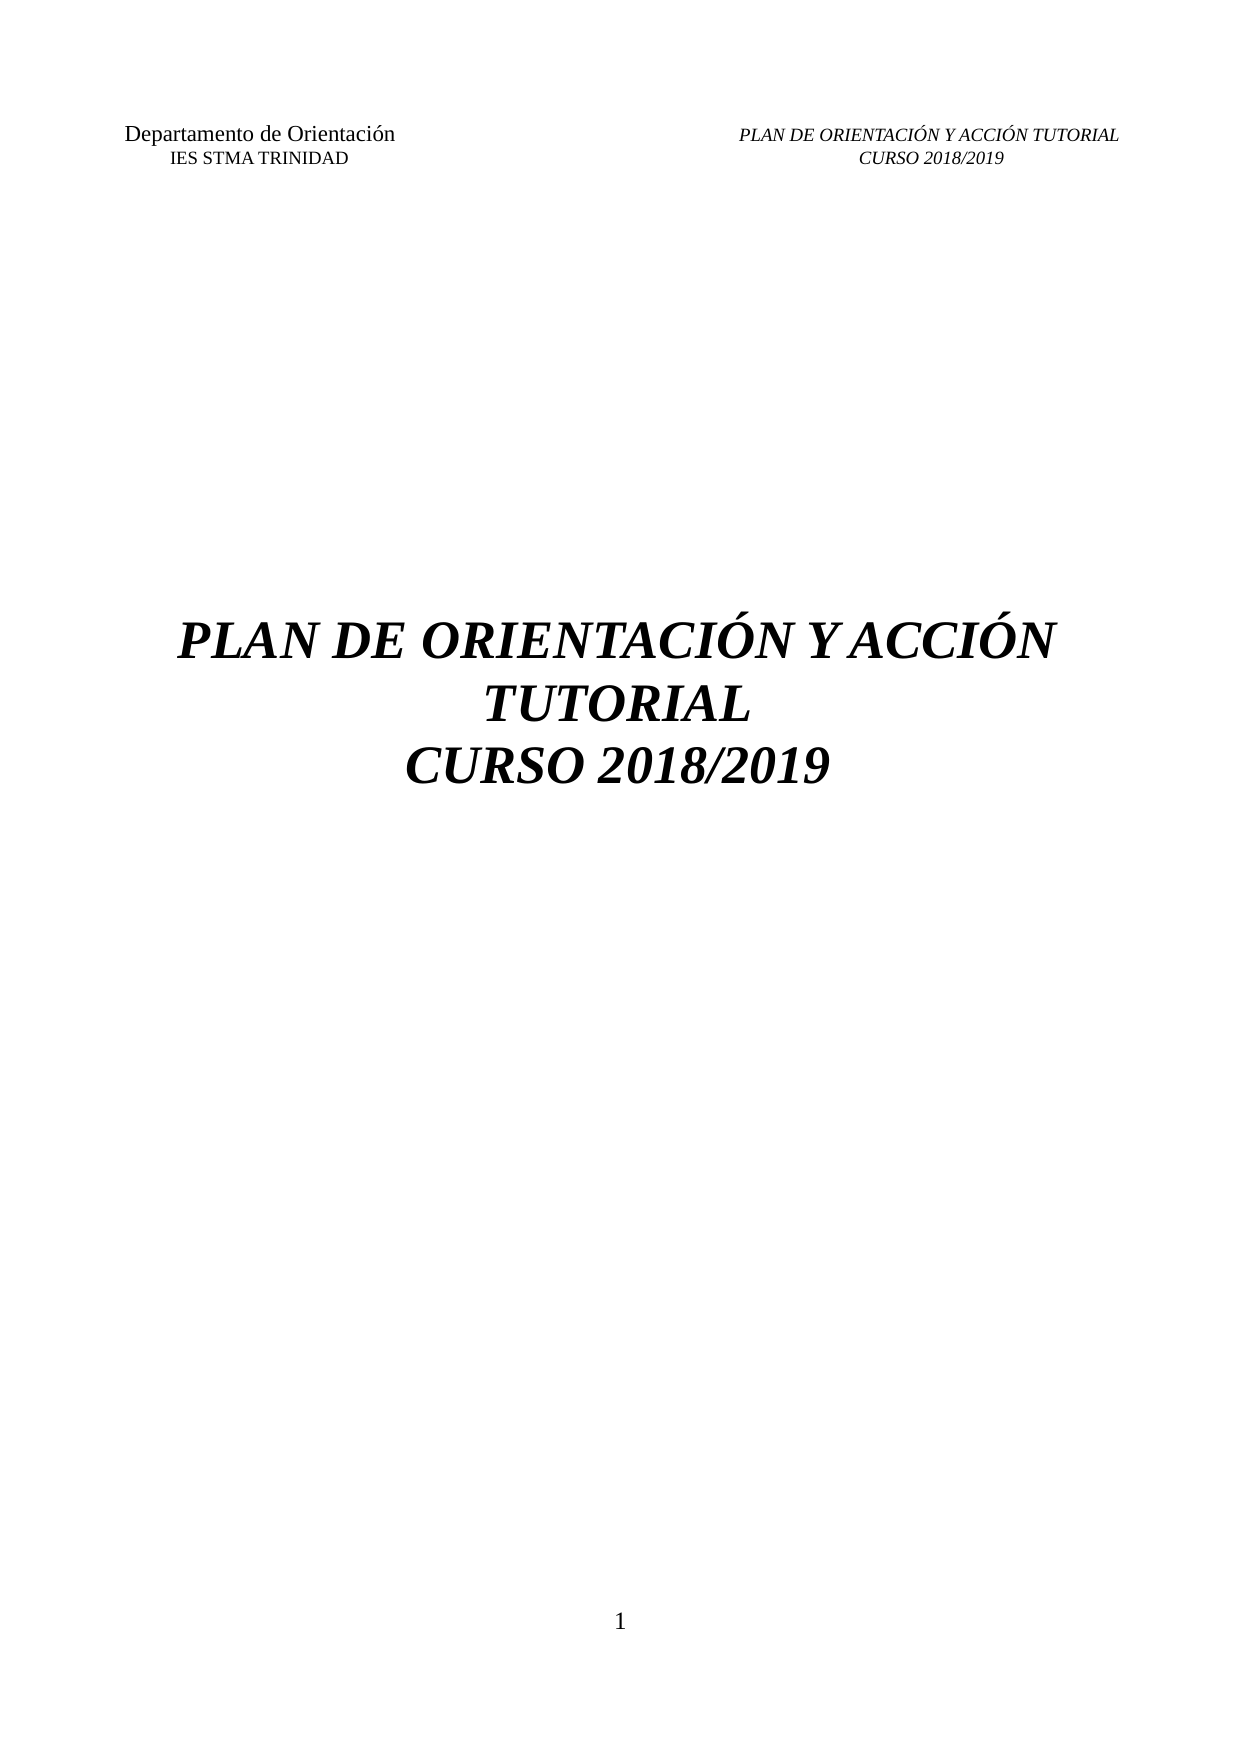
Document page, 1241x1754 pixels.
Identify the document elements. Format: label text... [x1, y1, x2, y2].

text CURSO 2018/2019 [118, 733, 1122, 795]
text PLAN DE ORIENTACIÓN Y ACCIÓN TUTORIAL [118, 608, 1122, 733]
